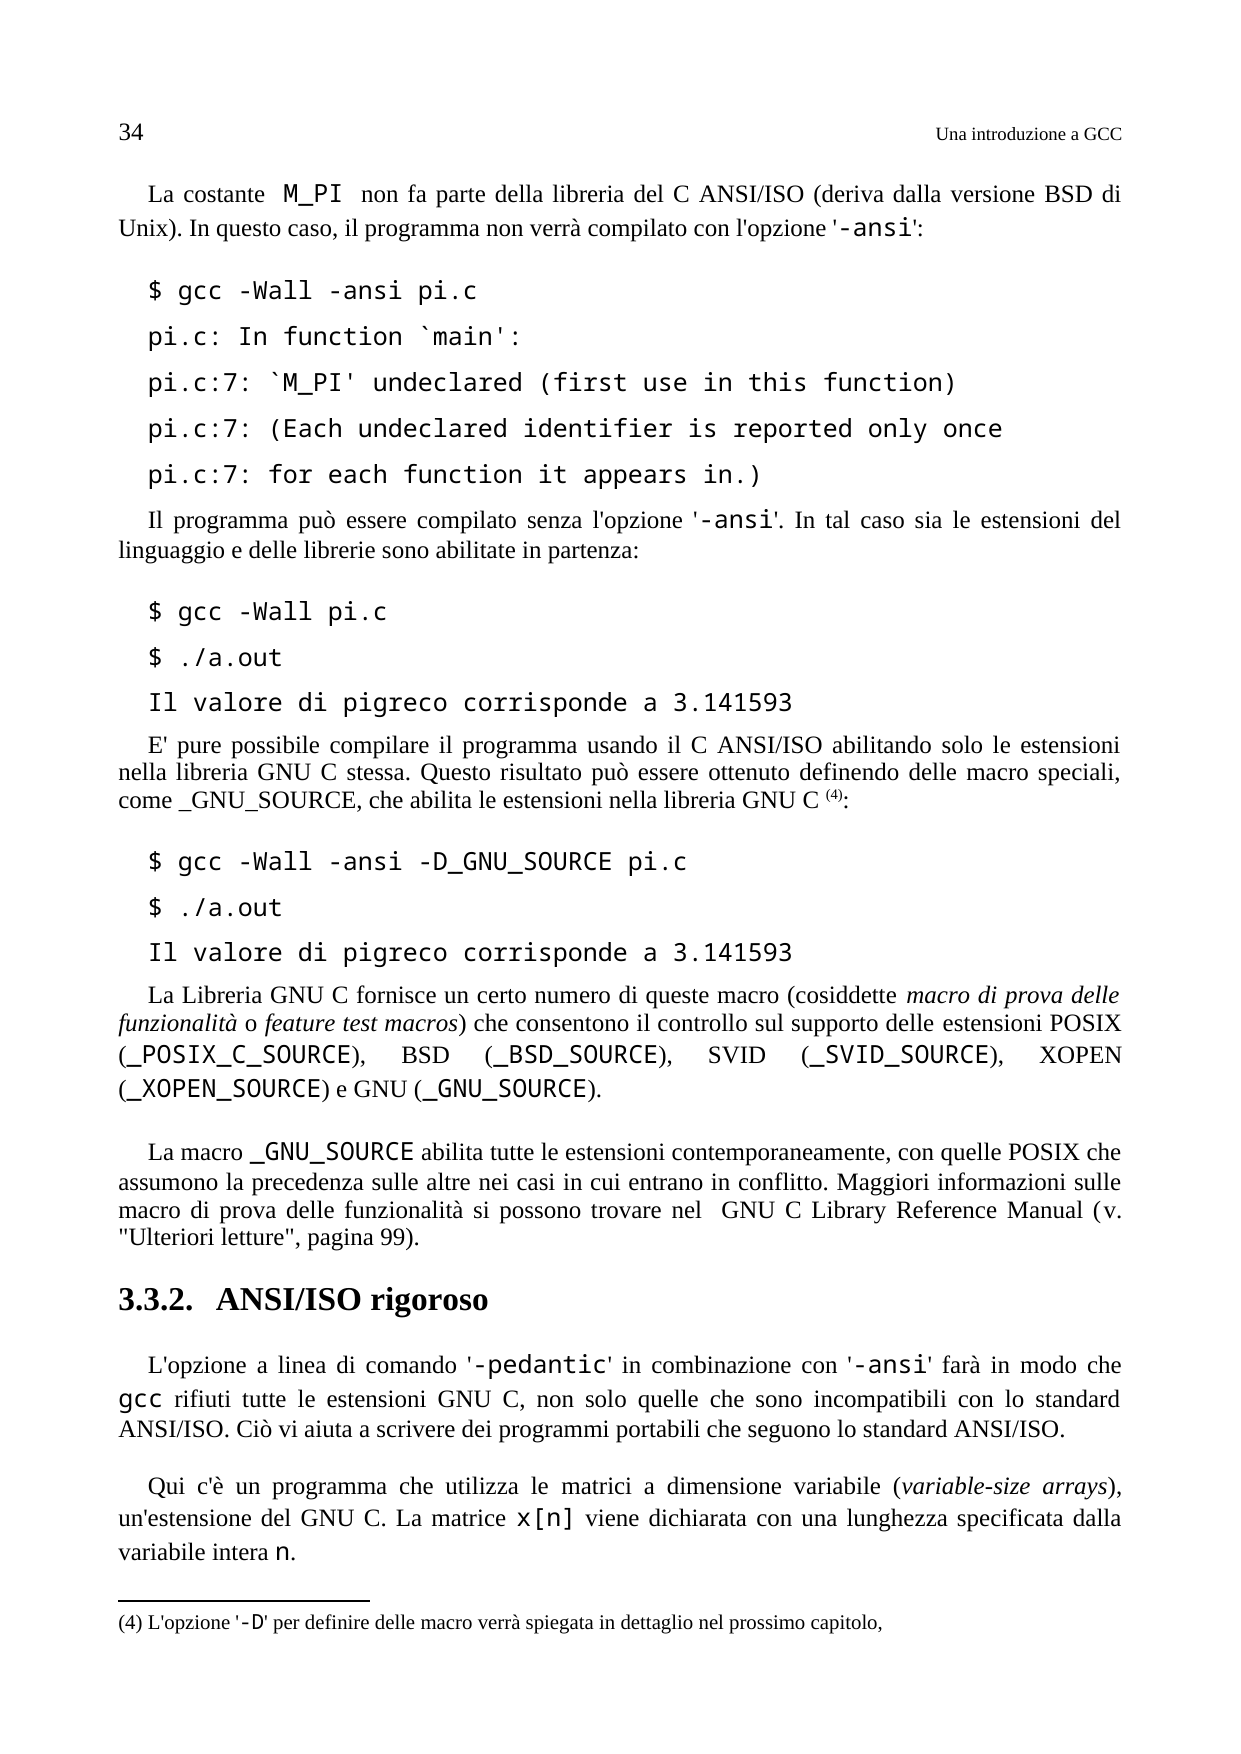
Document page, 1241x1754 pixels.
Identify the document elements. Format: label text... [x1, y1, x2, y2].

text pi.c:7: for each function it appears in.) [148, 456, 1122, 490]
text $ gcc -Wall -ansi pi.c [148, 273, 1122, 307]
text La costante M_PI non fa parte della libreria del C ANSI/ISO (deriva dalla versione BSD di Unix). In questo caso, il programma non verrà compilato con l'opzione '-ansi': [118, 175, 1122, 243]
text Il valore di pigreco corrisponde a 3.141593 [148, 685, 1122, 719]
text La macro _GNU_SOURCE abilita tutte le estensioni contemporaneamente, con quelle POSIX che assumono la precedenza sulle altre nei casi in cui entrano in conflitto. Maggiori informazioni sulle macro di prova delle funzionalità si possono trovare nel GNU C Library Reference Manual (v. "Ulteriori letture", pagina 93). [118, 1134, 1122, 1251]
text pi.c:7: (Each undeclared identifier is reported only once [148, 410, 1122, 444]
text Qui c'è un programma che utilizza le matrici a dimensione variabile (variable-size arrays), un'estensione del GNU C. La matrice x[n] viene dichiarata con una lunghezza specificata dalla variabile intera n. [118, 1472, 1122, 1568]
text E' pure possibile compilare il programma usando il C ANSI/ISO abilitando solo le estensioni nella libreria GNU C stessa. Questo risultato può essere ottenuto definendo delle macro speciali, come _GNU_SOURCE, che abilita le estensioni nella libreria GNU C : [118, 731, 1122, 814]
text $ ./a.out [148, 639, 1122, 673]
text $ gcc -Wall pi.c [148, 593, 1122, 627]
text La Libreria GNU C fornisce un certo numero di queste macro (cosiddette macro di prova delle funzionalità o feature test macros) che consentono il controllo sul supporto delle estensioni POSIX (_POSIX_C_SOURCE), BSD (_BSD_SOURCE), SVID (_SVID_SOURCE), XOPEN (_XOPEN_SOURCE) e GNU (_GNU_SOURCE). [118, 981, 1122, 1104]
text L'opzione a linea di comando '-pedantic' in combinazione con '-ansi' farà in modo che gcc rifiuti tutte le estensioni GNU C, non solo quelle che sono incompatibili con lo standard ANSI/ISO. Ciò vi aiuta a scrivere dei programmi portabili che seguono lo standard ANSI/ISO. [118, 1347, 1122, 1443]
text pi.c: In function `main': [148, 319, 1122, 353]
text L'opzione '-D' per definire delle macro verrà spiegata in dettaglio nel prossimo capitolo, [118, 1607, 1122, 1636]
text Il valore di pigreco corrisponde a 3.141593 [148, 935, 1122, 969]
text Il programma può essere compilato senza l'opzione '-ansi'. In tal caso sia le estensioni del linguaggio e delle librerie sono abilitate in partenza: [118, 502, 1122, 564]
subtitle ANSI/ISO rigoroso [118, 1281, 1122, 1317]
text $ ./a.out [148, 889, 1122, 923]
text $ gcc -Wall -ansi -D_GNU_SOURCE pi.c [148, 843, 1122, 877]
text pi.c:7: `M_PI' undeclared (first use in this function) [148, 364, 1122, 399]
